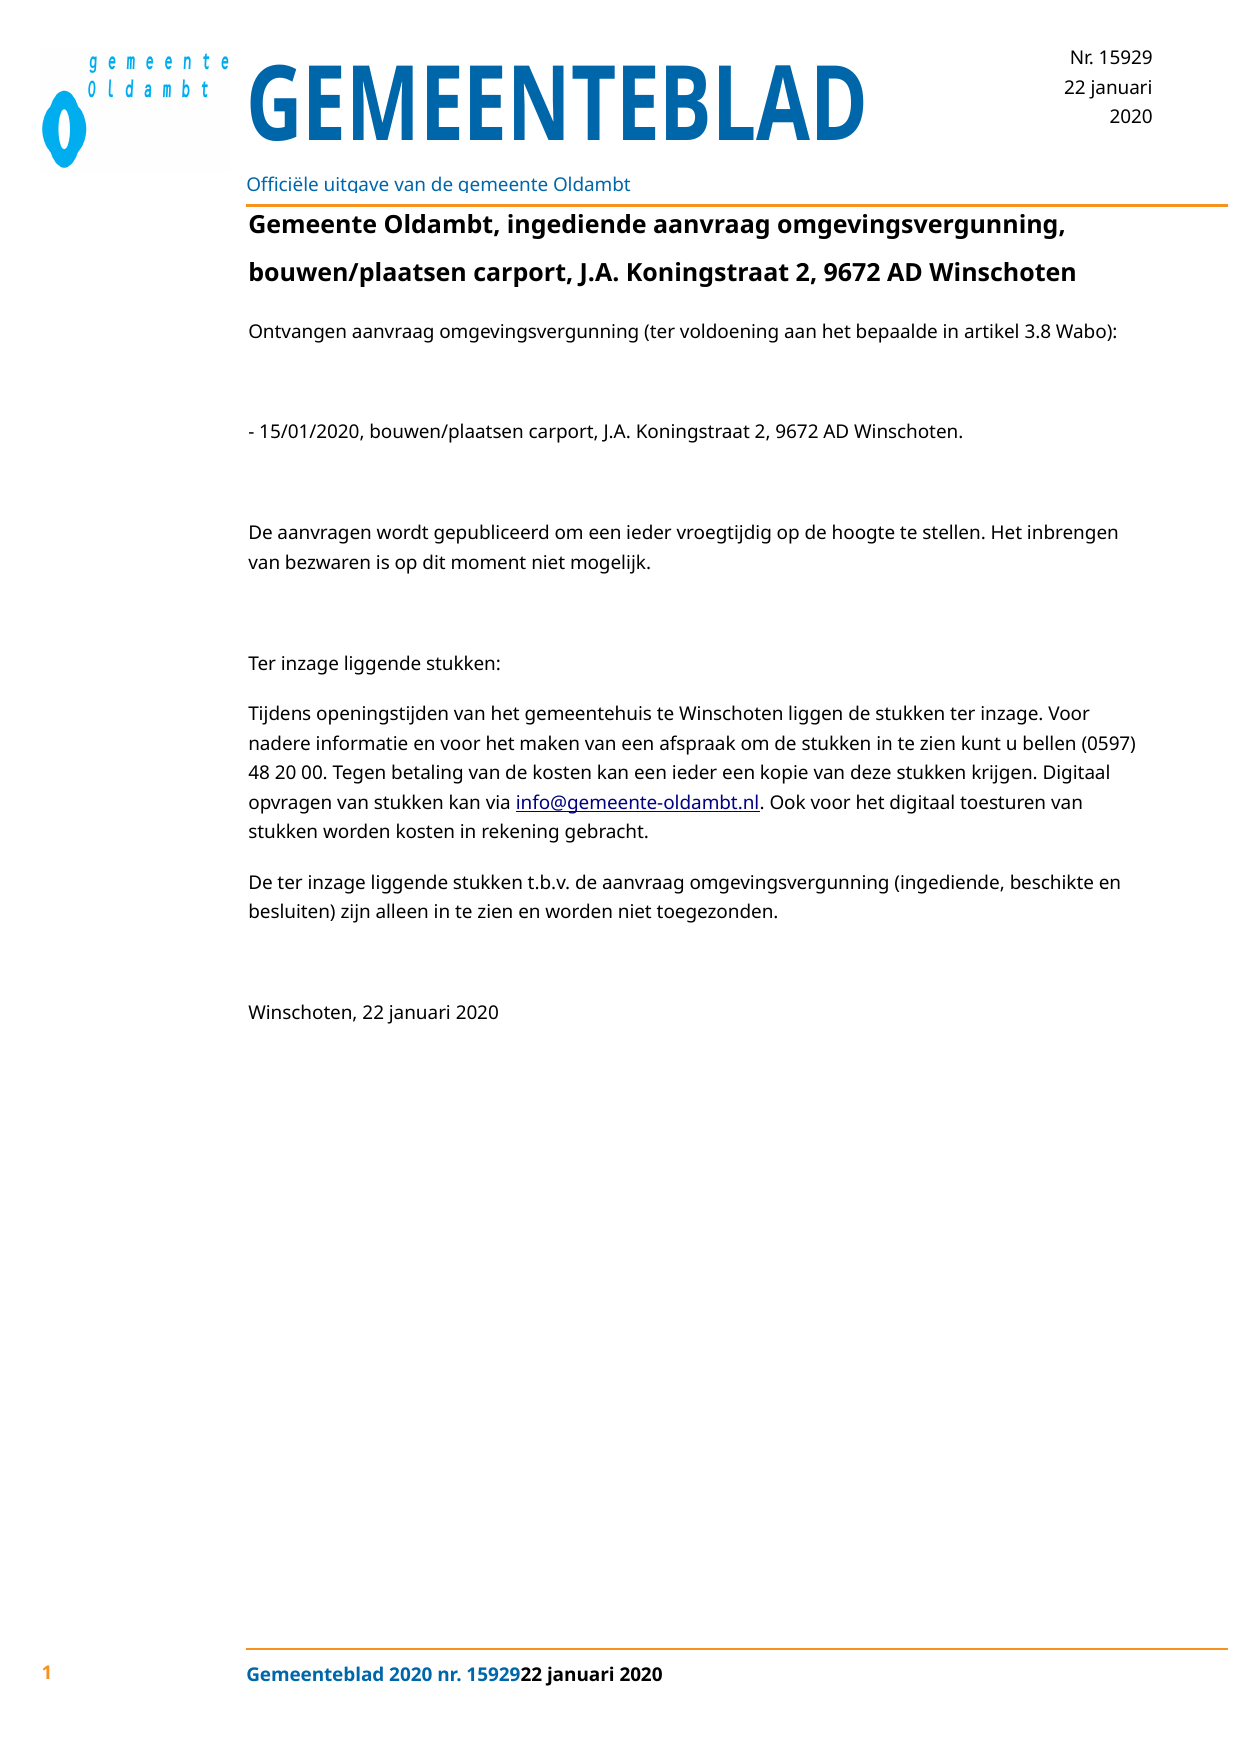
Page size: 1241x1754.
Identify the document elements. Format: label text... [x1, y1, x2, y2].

text De ter inzage liggende stukken t.b.v. de aanvraag omgevingsvergunning (ingediende, beschikte en besluiten) zijn alleen in te zien en worden niet toegezonden. [248, 869, 1152, 924]
text Ontvangen aanvraag omgevingsvergunning (ter voldoening aan het bepaalde in artikel 3.8 Wabo): [248, 318, 1152, 344]
picture [41, 47, 231, 172]
text - 15/01/2020, bouwen/plaatsen carport, J.A. Koningstraat 2, 9672 AD Winschoten. [248, 419, 1152, 444]
text Tijdens openingstijden van het gemeentehuis te Winschoten liggen de stukken ter inzage. Voor nadere informatie en voor het maken van een afspraak om de stukken in te zien kunt u bellen (0597) 48 20 00. Tegen betaling van de kosten kan een ieder een kopie van deze stukken krijgen. Digitaal opvragen van stukken kan via info@gemeente-oldambt.nl. Ook voor het digitaal toesturen van stukken worden kosten in rekening gebracht. [248, 700, 1152, 844]
text Ter inzage liggende stukken: [248, 650, 1152, 676]
text Winschoten, 22 januari 2020 [248, 999, 1152, 1025]
text Gemeente Oldambt, ingediende aanvraag omgevingsvergunning, bouwen/plaatsen carport, J.A. Koningstraat 2, 9672 AD Winschoten [248, 207, 1152, 288]
text De aanvragen wordt gepubliceerd om een ieder vroegtijdig op de hoogte te stellen. Het inbrengen van bezwaren is op dit moment niet mogelijk. [248, 519, 1152, 575]
